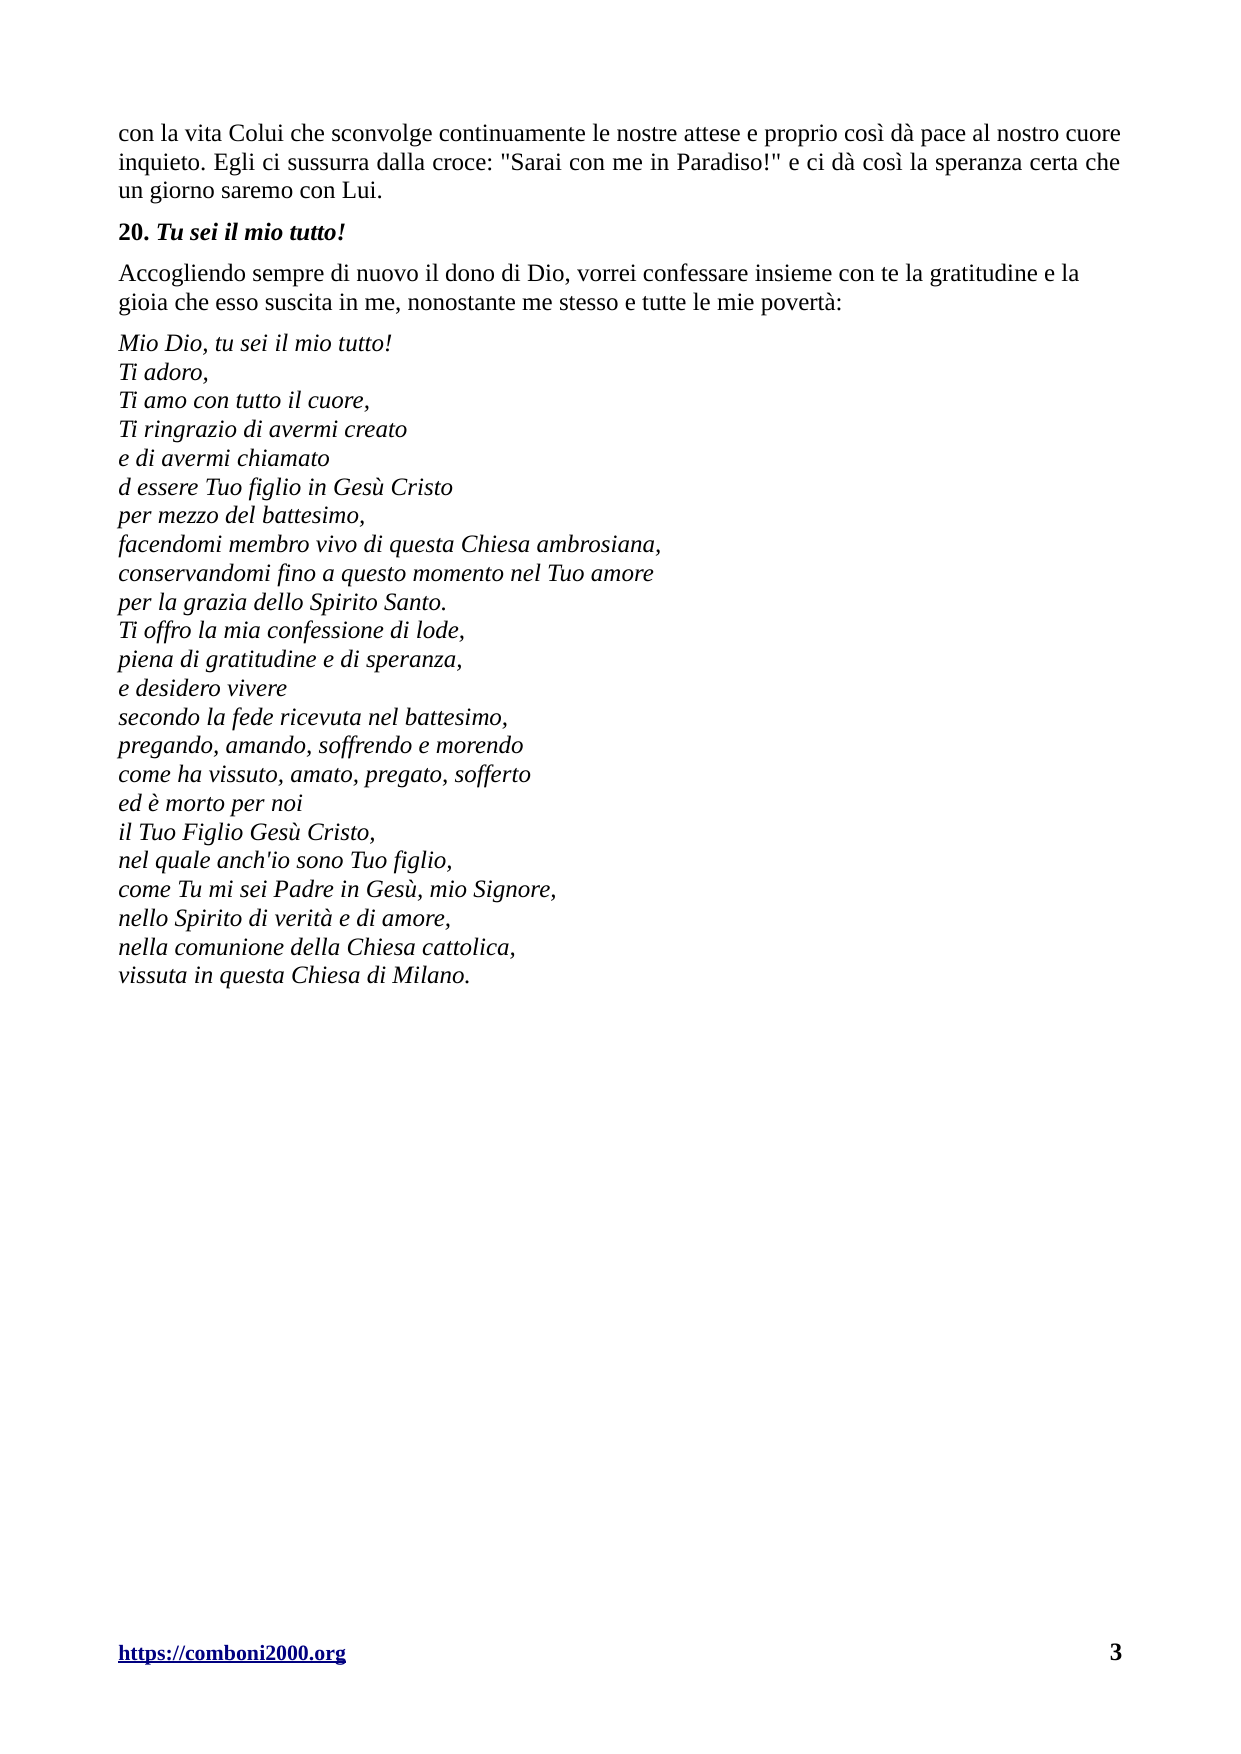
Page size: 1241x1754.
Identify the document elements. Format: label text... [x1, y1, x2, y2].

text Accogliendo sempre di nuovo il dono di Dio, vorrei confessare insieme con te la gratitudine e la gioia che esso suscita in me, nonostante me stesso e tutte le mie povertà: [118, 258, 1122, 316]
text 20. Tu sei il mio tutto! [118, 217, 1122, 246]
text Mio Dio, tu sei il mio tutto! Ti adoro, Ti amo con tutto il cuore, Ti ringrazio di avermi creato e di avermi chiamato d essere Tuo figlio in Gesù Cristo per mezzo del battesimo, facendomi membro vivo di questa Chiesa ambrosiana, conservandomi fino a questo momento nel Tuo amore per la grazia dello Spirito Santo. Ti offro la mia confessione di lode, piena di gratitudine e di speranza, e desidero vivere secondo la fede ricevuta nel battesimo, pregando, amando, soffrendo e morendo come ha vissuto, amato, pregato, sofferto ed è morto per noi il Tuo Figlio Gesù Cristo, nel quale anch'io sono Tuo figlio, come Tu mi sei Padre in Gesù, mio Signore, nello Spirito di verità e di amore, nella comunione della Chiesa cattolica, vissuta in questa Chiesa di Milano. [118, 328, 1122, 989]
text con la vita Colui che sconvolge continuamente le nostre attese e proprio così dà pace al nostro cuore inquieto. Egli ci sussurra dalla croce: "Sarai con me in Paradiso!" e ci dà così la speranza certa che un giorno saremo con Lui. [118, 118, 1122, 204]
